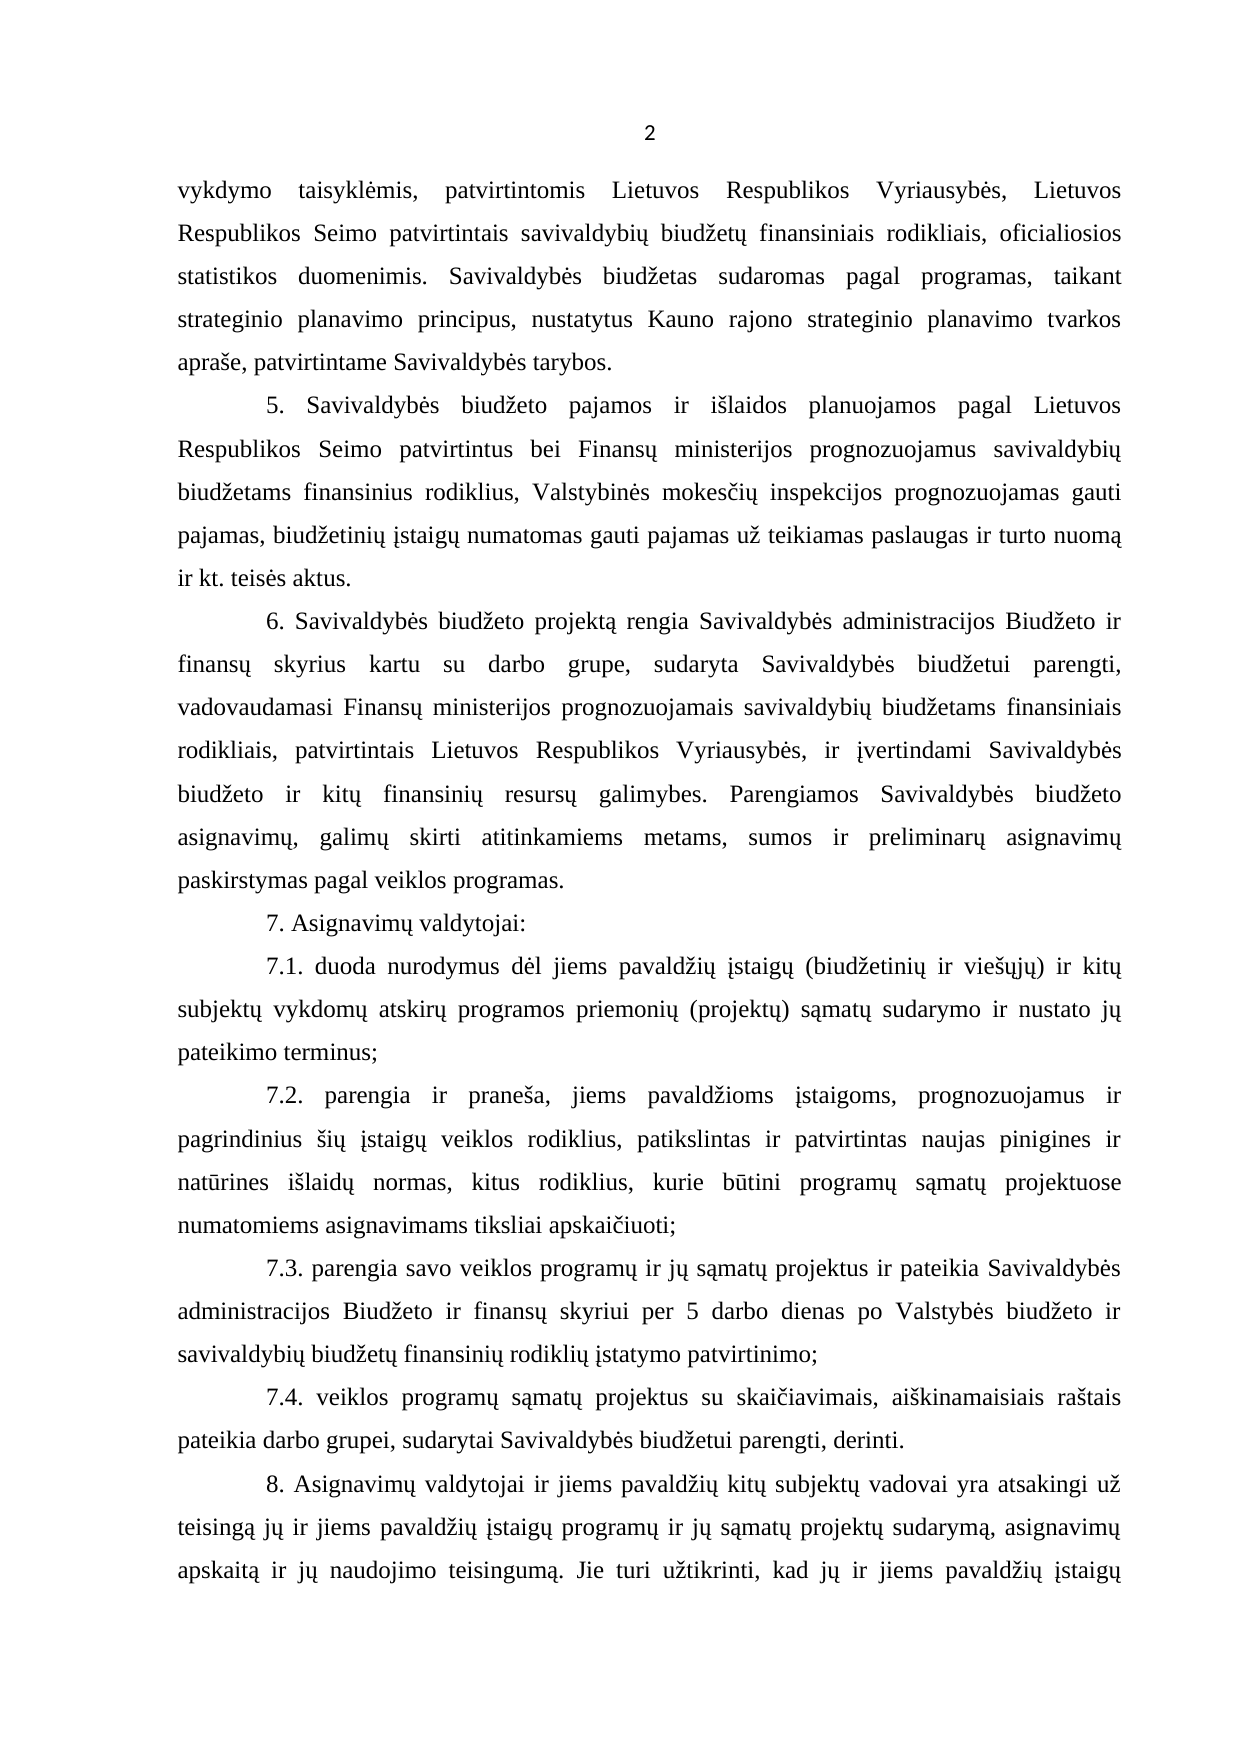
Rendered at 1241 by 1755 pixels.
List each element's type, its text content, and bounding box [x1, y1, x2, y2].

text 7.1. duoda nurodymus dėl jiems pavaldžių įstaigų (biudžetinių ir viešųjų) ir kitų subjektų vykdomų atskirų programos priemonių (projektų) sąmatų sudarymo ir nustato jų pateikimo terminus; [177, 951, 1122, 1066]
text 7.4. veiklos programų sąmatų projektus su skaičiavimais, aiškinamaisiais raštais pateikia darbo grupei, sudarytai Savivaldybės biudžetui parengti, derinti. [177, 1382, 1122, 1454]
text 6. Savivaldybės biudžeto projektą rengia Savivaldybės administracijos Biudžeto ir finansų skyrius kartu su darbo grupe, sudaryta Savivaldybės biudžetui parengti, vadovaudamasi Finansų ministerijos prognozuojamais savivaldybių biudžetams finansiniais rodikliais, patvirtintais Lietuvos Respublikos Vyriausybės, ir įvertindami Savivaldybės biudžeto ir kitų finansinių resursų galimybes. Parengiamos Savivaldybės biudžeto asignavimų, galimų skirti atitinkamiems metams, sumos ir preliminarų asignavimų paskirstymas pagal veiklos programas. [177, 606, 1122, 894]
text 7. Asignavimų valdytojai: [177, 908, 1122, 937]
text 7.2. parengia ir praneša, jiems pavaldžioms įstaigoms, prognozuojamus ir pagrindinius šių įstaigų veiklos rodiklius, patikslintas ir patvirtintas naujas pinigines ir natūrines išlaidų normas, kitus rodiklius, kurie būtini programų sąmatų projektuose numatomiems asignavimams tiksliai apskaičiuoti; [177, 1081, 1122, 1239]
text 5. Savivaldybės biudžeto pajamos ir išlaidos planuojamos pagal Lietuvos Respublikos Seimo patvirtintus bei Finansų ministerijos prognozuojamus savivaldybių biudžetams finansinius rodiklius, Valstybinės mokesčių inspekcijos prognozuojamas gauti pajamas, biudžetinių įstaigų numatomas gauti pajamas už teikiamas paslaugas ir turto nuomą ir kt. teisės aktus. [177, 391, 1122, 592]
text vykdymo taisyklėmis, patvirtintomis Lietuvos Respublikos Vyriausybės, Lietuvos Respublikos Seimo patvirtintais savivaldybių biudžetų finansiniais rodikliais, oficialiosios statistikos duomenimis. Savivaldybės biudžetas sudaromas pagal programas, taikant strateginio planavimo principus, nustatytus Kauno rajono strateginio planavimo tvarkos apraše, patvirtintame Savivaldybės tarybos. [177, 175, 1122, 376]
text 7.3. parengia savo veiklos programų ir jų sąmatų projektus ir pateikia Savivaldybės administracijos Biudžeto ir finansų skyriui per 5 darbo dienas po Valstybės biudžeto ir savivaldybių biudžetų finansinių rodiklių įstatymo patvirtinimo; [177, 1253, 1122, 1368]
text 8. Asignavimų valdytojai ir jiems pavaldžių kitų subjektų vadovai yra atsakingi už teisingą jų ir jiems pavaldžių įstaigų programų ir jų sąmatų projektų sudarymą, asignavimų apskaitą ir jų naudojimo teisingumą. Jie turi užtikrinti, kad jų ir jiems pavaldžių įstaigų [177, 1469, 1122, 1584]
